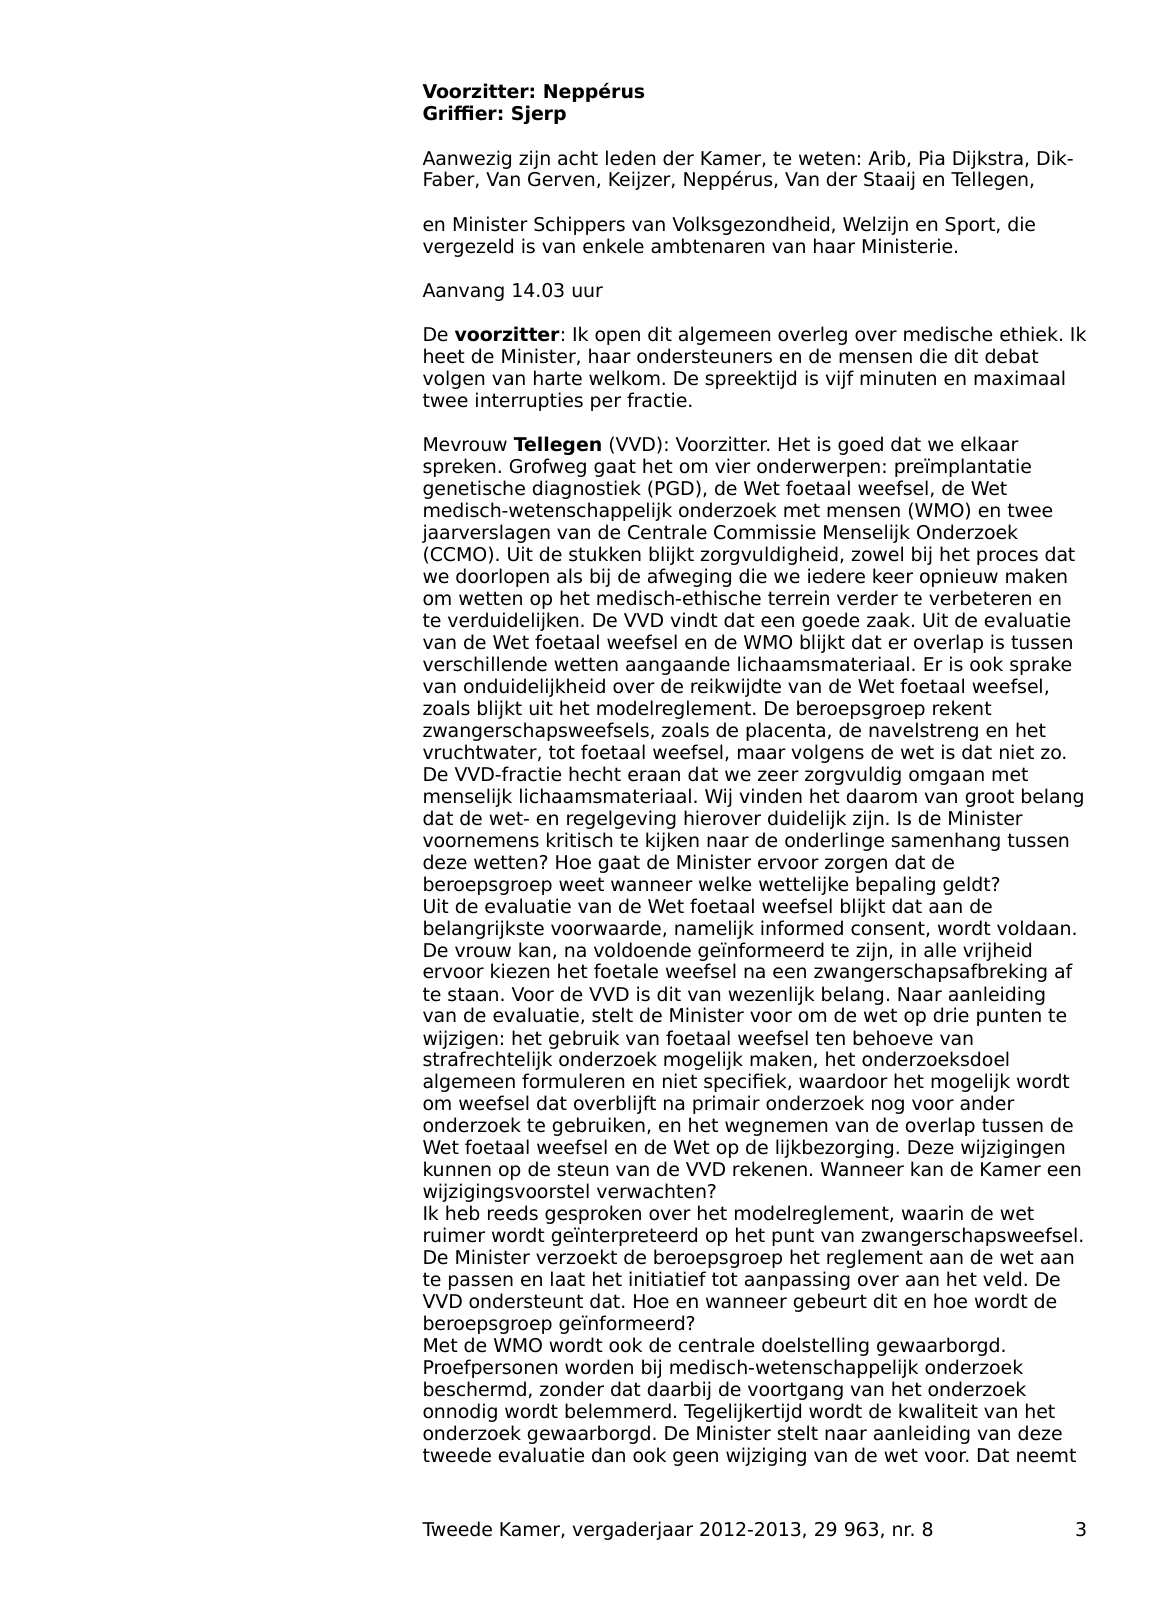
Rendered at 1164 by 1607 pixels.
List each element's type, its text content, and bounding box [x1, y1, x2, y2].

text Mevrouw Tellegen (VVD): Voorzitter. Het is goed dat we elkaar spreken. Grofweg gaat het om vier onderwerpen: preïmplantatie genetische diagnostiek (PGD), de Wet foetaal weefsel, de Wet medisch-wetenschappelijk onderzoek met mensen (WMO) en twee jaarverslagen van de Centrale Commissie Menselijk Onderzoek (CCMO). Uit de stukken blijkt zorgvuldigheid, zowel bij het proces dat we doorlopen als bij de afweging die we iedere keer opnieuw maken om wetten op het medisch-ethische terrein verder te verbeteren en te verduidelijken. De VVD vindt dat een goede zaak. Uit de evaluatie van de Wet foetaal weefsel en de WMO blijkt dat er overlap is tussen verschillende wetten aangaande lichaamsmateriaal. Er is ook sprake van onduidelijkheid over de reikwijdte van de Wet foetaal weefsel, zoals blijkt uit het modelreglement. De beroepsgroep rekent zwangerschapsweefsels, zoals de placenta, de navelstreng en het vruchtwater, tot foetaal weefsel, maar volgens de wet is dat niet zo. De VVD-fractie hecht eraan dat we zeer zorgvuldig omgaan met menselijk lichaamsmateriaal. Wij vinden het daarom van groot belang dat de wet- en regelgeving hierover duidelijk zijn. Is de Minister voornemens kritisch te kijken naar de onderlinge samenhang tussen deze wetten? Hoe gaat de Minister ervoor zorgen dat de beroepsgroep weet wanneer welke wettelijke bepaling geldt? [422, 434, 1087, 896]
text Ik heb reeds gesproken over het modelreglement, waarin de wet ruimer wordt geïnterpreteerd op het punt van zwangerschapsweefsel. De Minister verzoekt de beroepsgroep het reglement aan de wet aan te passen en laat het initiatief tot aanpassing over aan het veld. De VVD ondersteunt dat. Hoe en wanneer gebeurt dit en hoe wordt de beroepsgroep geïnformeerd? [422, 1203, 1087, 1335]
text Aanwezig zijn acht leden der Kamer, te weten: Arib, Pia Dijkstra, Dik-Faber, Van Gerven, Keijzer, Neppérus, Van der Staaij en Tellegen, [422, 147, 1087, 191]
text Voorzitter: Neppérus [422, 81, 1087, 103]
text Griffier: Sjerp [422, 103, 1087, 125]
text Uit de evaluatie van de Wet foetaal weefsel blijkt dat aan de belangrijkste voorwaarde, namelijk informed consent, wordt voldaan. De vrouw kan, na voldoende geïnformeerd te zijn, in alle vrijheid ervoor kiezen het foetale weefsel na een zwangerschapsafbreking af te staan. Voor de VVD is dit van wezenlijk belang. Naar aanleiding van de evaluatie, stelt de Minister voor om de wet op drie punten te wijzigen: het gebruik van foetaal weefsel ten behoeve van strafrechtelijk onderzoek mogelijk maken, het onderzoeksdoel algemeen formuleren en niet specifiek, waardoor het mogelijk wordt om weefsel dat overblijft na primair onderzoek nog voor ander onderzoek te gebruiken, en het wegnemen van de overlap tussen de Wet foetaal weefsel en de Wet op de lijkbezorging. Deze wijzigingen kunnen op de steun van de VVD rekenen. Wanneer kan de Kamer een wijzigingsvoorstel verwachten? [422, 896, 1087, 1203]
text Aanvang 14.03 uur [422, 280, 1087, 302]
text Met de WMO wordt ook de centrale doelstelling gewaarborgd. Proefpersonen worden bij medisch-wetenschappelijk onderzoek beschermd, zonder dat daarbij de voortgang van het onderzoek onnodig wordt belemmerd. Tegelijkertijd wordt de kwaliteit van het onderzoek gewaarborgd. De Minister stelt naar aanleiding van deze tweede evaluatie dan ook geen wijziging van de wet voor. Dat neemt [422, 1335, 1087, 1467]
text en Minister Schippers van Volksgezondheid, Welzijn en Sport, die vergezeld is van enkele ambtenaren van haar Ministerie. [422, 213, 1087, 257]
text De voorzitter: Ik open dit algemeen overleg over medische ethiek. Ik heet de Minister, haar ondersteuners en de mensen die dit debat volgen van harte welkom. De spreektijd is vijf minuten en maximaal twee interrupties per fractie. [422, 324, 1087, 412]
